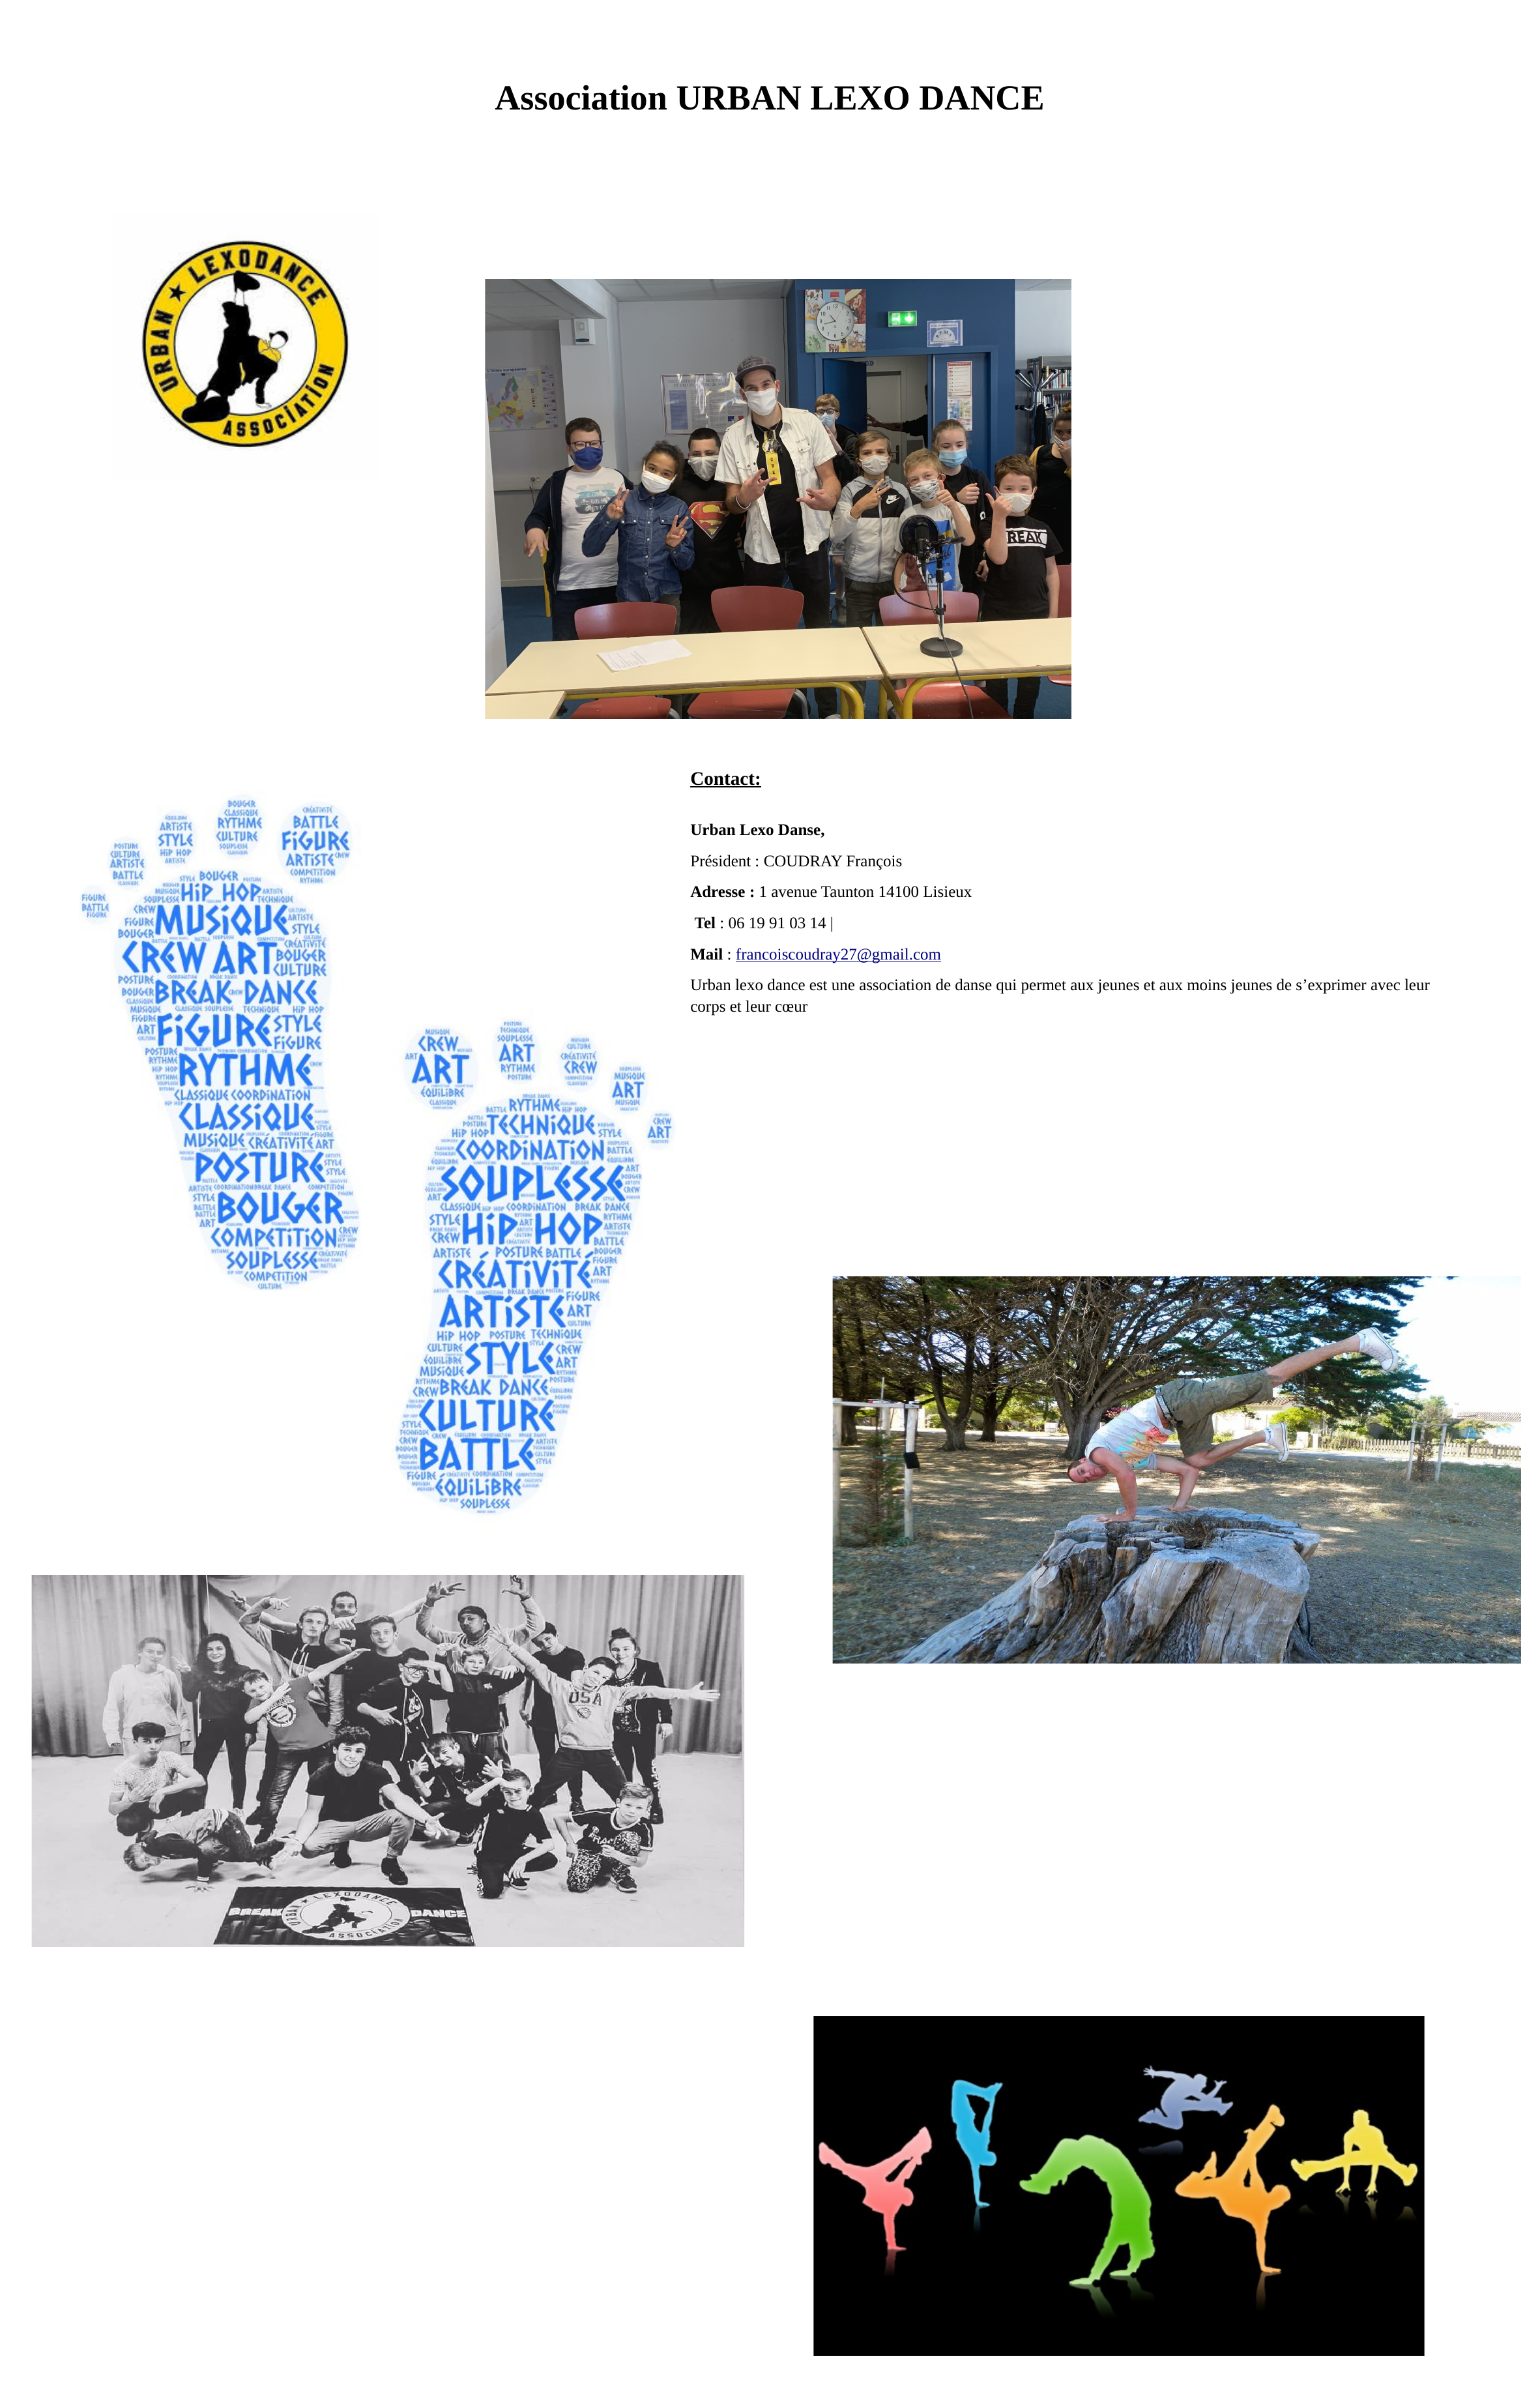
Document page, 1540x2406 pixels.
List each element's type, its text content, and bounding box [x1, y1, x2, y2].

text Urban lexo dance est une association de danse qui permet aux jeunes et aux moins jeunes de s’exprimer avec leur corps et leur cœur [691, 975, 1462, 1016]
text Mail : francoiscoudray27@gmail.com [691, 945, 1462, 963]
picture [113, 213, 380, 480]
text Adresse : 1 avenue Taunton 14100 Lisieux [691, 882, 1462, 901]
text Association URBAN LEXO DANCE [77, 77, 1462, 117]
text Tel : 06 19 91 03 14 | [691, 913, 1462, 932]
text Urban Lexo Danse, [691, 820, 1462, 839]
picture [64, 775, 691, 1534]
picture [832, 1276, 1521, 1664]
picture [813, 2016, 1425, 2356]
text Président : COUDRAY François [691, 851, 1462, 870]
picture [31, 1575, 745, 1947]
picture [485, 279, 1071, 719]
text Contact: [77, 767, 1462, 789]
